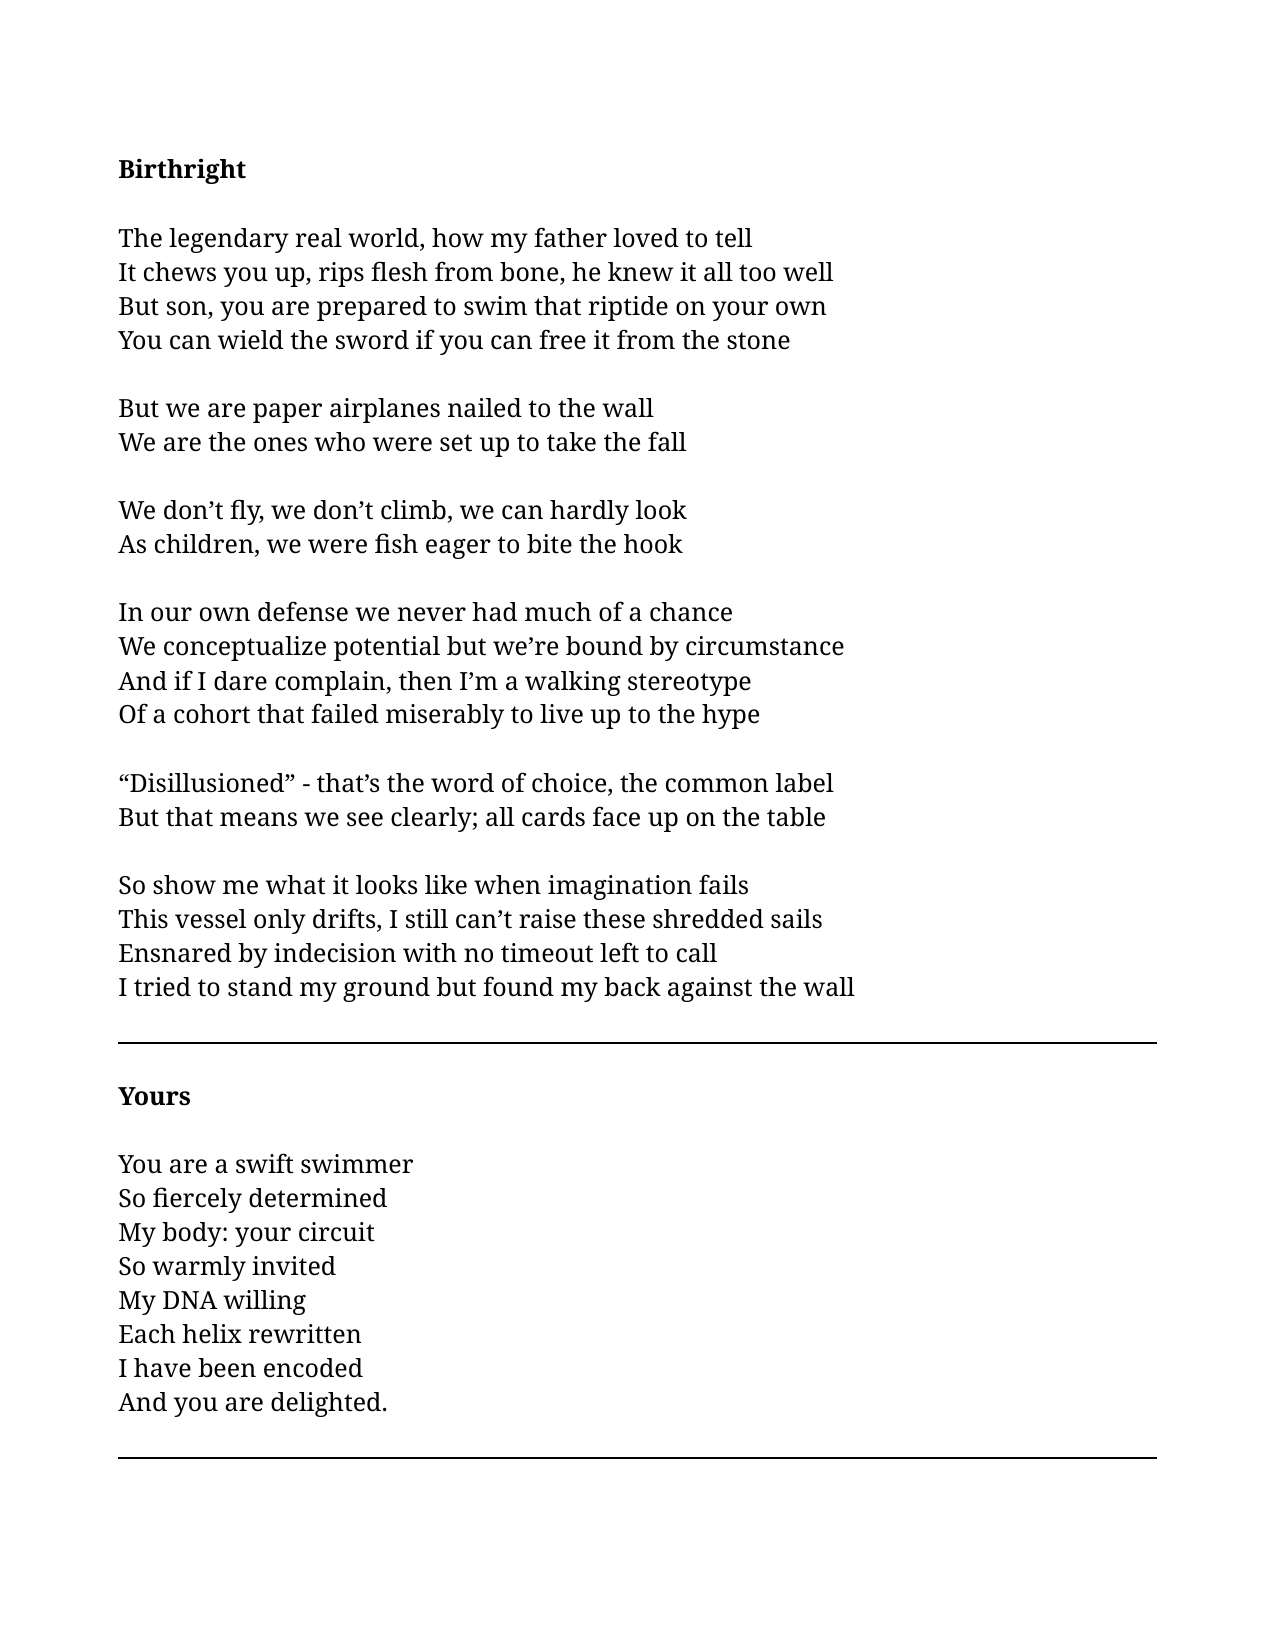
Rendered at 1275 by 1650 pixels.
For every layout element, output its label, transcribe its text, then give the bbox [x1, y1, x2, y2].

text We don’t fly, we don’t climb, we can hardly look As children, we were fish eager to bite the hook In our own defense we never had much of a chance We conceptualize potential but we’re bound by circumstance And if I dare complain, then I’m a walking stereotype Of a cohort that failed miserably to live up to the hype “Disillusioned” - that’s the word of choice, the common label But that means we see clearly; all cards face up on the table [118, 493, 1157, 867]
text The legendary real world, how my father loved to tell It chews you up, rips flesh from bone, he knew it all too well But son, you are prepared to swim that riptide on your own You can wield the sword if you can free it from the stone But we are paper airplanes nailed to the wall We are the ones who were set up to take the fall [118, 220, 1157, 493]
text Birthright [118, 152, 1157, 186]
text So show me what it looks like when imagination fails This vessel only drifts, I still can’t raise these shredded sails Ensnared by indecision with no timeout left to call I tried to stand my ground but found my back against the wall [118, 867, 1157, 1004]
text Yours [118, 1078, 1157, 1112]
text You are a swift swimmer So fiercely determined My body: your circuit So warmly invited My DNA willing Each helix rewritten I have been encoded And you are delighted. [118, 1146, 1157, 1419]
